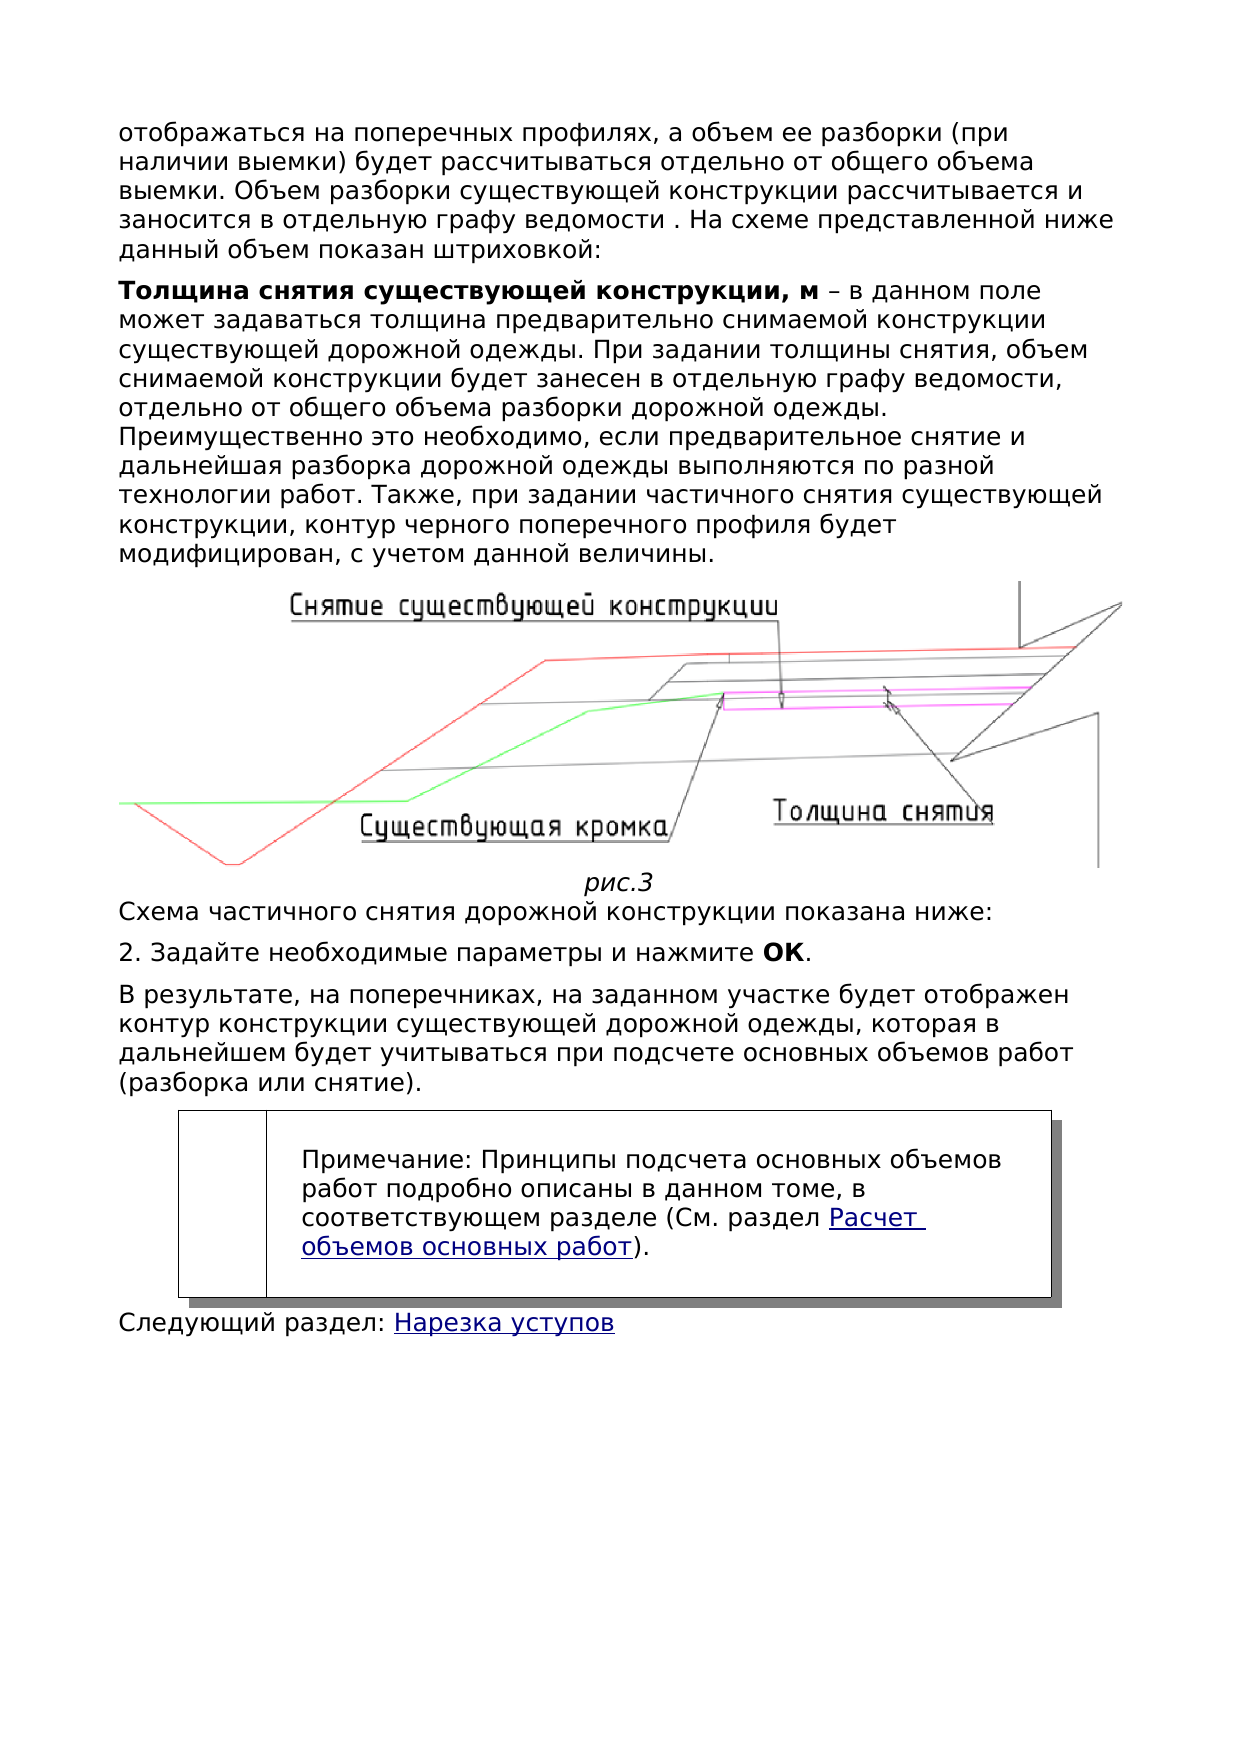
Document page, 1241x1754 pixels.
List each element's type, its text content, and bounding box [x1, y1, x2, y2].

text рис.3 [118, 868, 1122, 897]
table_header [179, 1111, 266, 1297]
text Следующий раздел: Нарезка уступов [118, 1308, 1122, 1337]
text отображаться на поперечных профилях, а объем ее разборки (при наличии выемки) будет рассчитываться отдельно от общего объема выемки. Объем разборки существующей конструкции рассчитывается и заносится в отдельную графу ведомости . На схеме представленной ниже данный объем показан штриховкой: [118, 118, 1122, 264]
table_header Примечание: Принципы подсчета основных объемов работ подробно описаны в данном томе, в соответствующем разделе (См. раздел Расчет объемов основных работ). [267, 1111, 1051, 1297]
text Схема частичного снятия дорожной конструкции показана ниже: [118, 897, 1122, 926]
picture [118, 580, 1123, 868]
text 2. Задайте необходимые параметры и нажмите ОК. [118, 939, 1122, 968]
text Толщина снятия существующей конструкции, м – в данном поле может задаваться толщина предварительно снимаемой конструкции существующей дорожной одежды. При задании толщины снятия, объем снимаемой конструкции будет занесен в отдельную графу ведомости, отдельно от общего объема разборки дорожной одежды. Преимущественно это необходимо, если предварительное снятие и дальнейшая разборка дорожной одежды выполняются по разной технологии работ. Также, при задании частичного снятия существующей конструкции, контур черного поперечного профиля будет модифицирован, с учетом данной величины. [118, 276, 1122, 568]
text В результате, на поперечниках, на заданном участке будет отображен контур конструкции существующей дорожной одежды, которая в дальнейшем будет учитываться при подсчете основных объемов работ (разборка или снятие). [118, 980, 1122, 1097]
